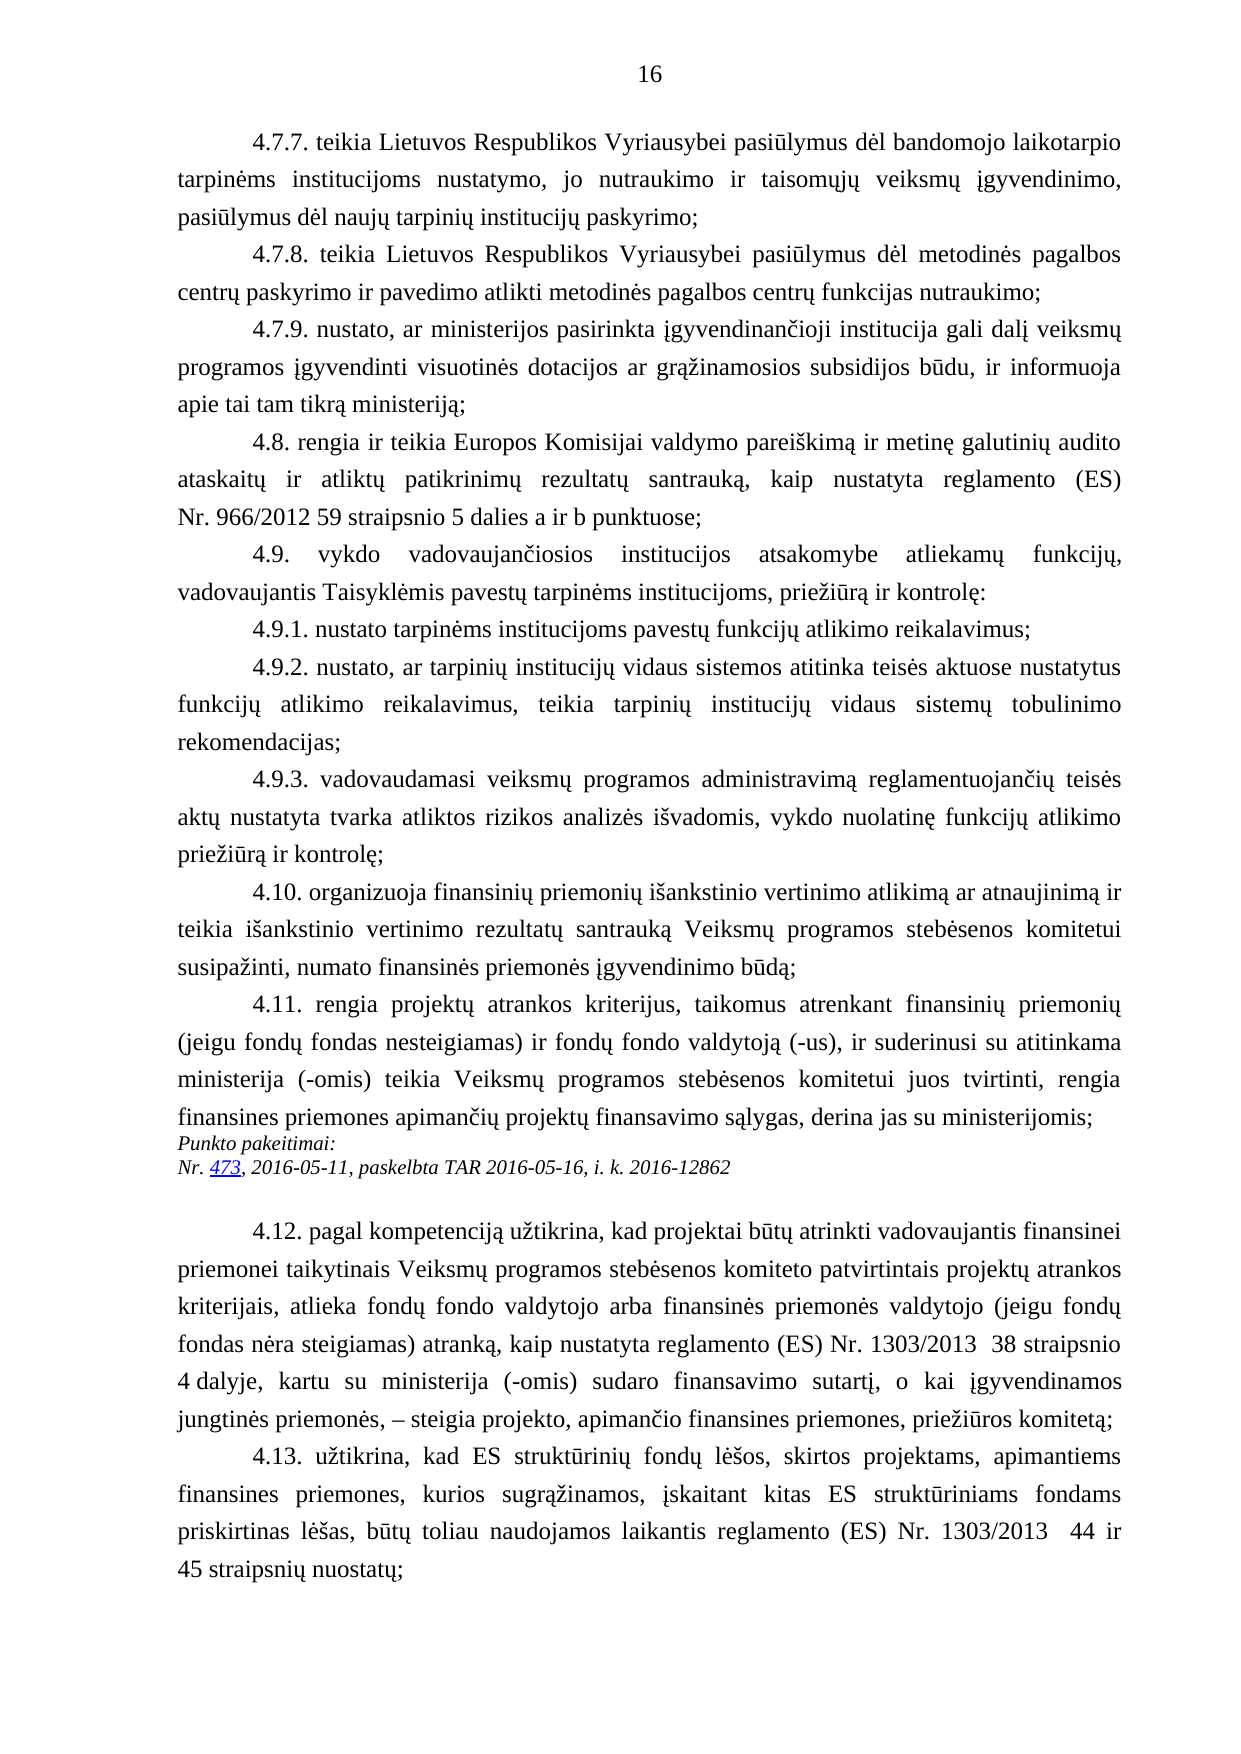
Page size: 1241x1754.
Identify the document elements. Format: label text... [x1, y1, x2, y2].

text 4.11. rengia projektų atrankos kriterijus, taikomus atrenkant finansinių priemonių (jeigu fondų fondas nesteigiamas) ir fondų fondo valdytoją (-us), ir suderinusi su atitinkama ministerija (-omis) teikia Veiksmų programos stebėsenos komitetui juos tvirtinti, rengia finansines priemones apimančių projektų finansavimo sąlygas, derina jas su ministerijomis; [177, 981, 1122, 1131]
text 4.8. rengia ir teikia Europos Komisijai valdymo pareiškimą ir metinę galutinių audito ataskaitų ir atliktų patikrinimų rezultatų santrauką, kaip nustatyta reglamento (ES) Nr. 966/2012 59 straipsnio 5 dalies a ir b punktuose; [177, 418, 1122, 531]
text 4.9.2. nustato, ar tarpinių institucijų vidaus sistemos atitinka teisės aktuose nustatytus funkcijų atlikimo reikalavimus, teikia tarpinių institucijų vidaus sistemų tobulinimo rekomendacijas; [177, 643, 1122, 756]
text 4.7.9. nustato, ar ministerijos pasirinkta įgyvendinančioji institucija gali dalį veiksmų programos įgyvendinti visuotinės dotacijos ar grąžinamosios subsidijos būdu, ir informuoja apie tai tam tikrą ministeriją; [177, 306, 1122, 418]
text 4.10. organizuoja finansinių priemonių išankstinio vertinimo atlikimą ar atnaujinimą ir teikia išankstinio vertinimo rezultatų santrauką Veiksmų programos stebėsenos komitetui susipažinti, numato finansinės priemonės įgyvendinimo būdą; [177, 868, 1122, 981]
text 4.13. užtikrina, kad ES struktūrinių fondų lėšos, skirtos projektams, apimantiems finansines priemones, kurios sugrąžinamos, įskaitant kitas ES struktūriniams fondams priskirtinas lėšas, būtų toliau naudojamos laikantis reglamento (ES) Nr. 1303/2013 44 ir 45 straipsnių nuostatų; [177, 1432, 1122, 1582]
text 4.9.3. vadovaudamasi veiksmų programos administravimą reglamentuojančių teisės aktų nustatyta tvarka atliktos rizikos analizės išvadomis, vykdo nuolatinę funkcijų atlikimo priežiūrą ir kontrolę; [177, 756, 1122, 868]
text 4.9.1. nustato tarpinėms institucijoms pavestų funkcijų atlikimo reikalavimus; [177, 606, 1122, 643]
text 4.7.7. teikia Lietuvos Respublikos Vyriausybei pasiūlymus dėl bandomojo laikotarpio tarpinėms institucijoms nustatymo, jo nutraukimo ir taisomųjų veiksmų įgyvendinimo, pasiūlymus dėl naujų tarpinių institucijų paskyrimo; [177, 118, 1122, 231]
text Nr. 473, 2016-05-11, paskelbta TAR 2016-05-16, i. k. 2016-12862 [177, 1155, 1122, 1179]
text Punkto pakeitimai: [177, 1131, 1122, 1155]
text 4.12. pagal kompetenciją užtikrina, kad projektai būtų atrinkti vadovaujantis finansinei priemonei taikytinais Veiksmų programos stebėsenos komiteto patvirtintais projektų atrankos kriterijais, atlieka fondų fondo valdytojo arba finansinės priemonės valdytojo (jeigu fondų fondas nėra steigiamas) atranką, kaip nustatyta reglamento (ES) Nr. 1303/2013 38 straipsnio 4 dalyje, kartu su ministerija (-omis) sudaro finansavimo sutartį, o kai įgyvendinamos jungtinės priemonės, – steigia projekto, apimančio finansines priemones, priežiūros komitetą; [177, 1207, 1122, 1432]
text 4.7.8. teikia Lietuvos Respublikos Vyriausybei pasiūlymus dėl metodinės pagalbos centrų paskyrimo ir pavedimo atlikti metodinės pagalbos centrų funkcijas nutraukimo; [177, 231, 1122, 306]
text 4.9. vykdo vadovaujančiosios institucijos atsakomybe atliekamų funkcijų, vadovaujantis Taisyklėmis pavestų tarpinėms institucijoms, priežiūrą ir kontrolę: [177, 531, 1122, 606]
